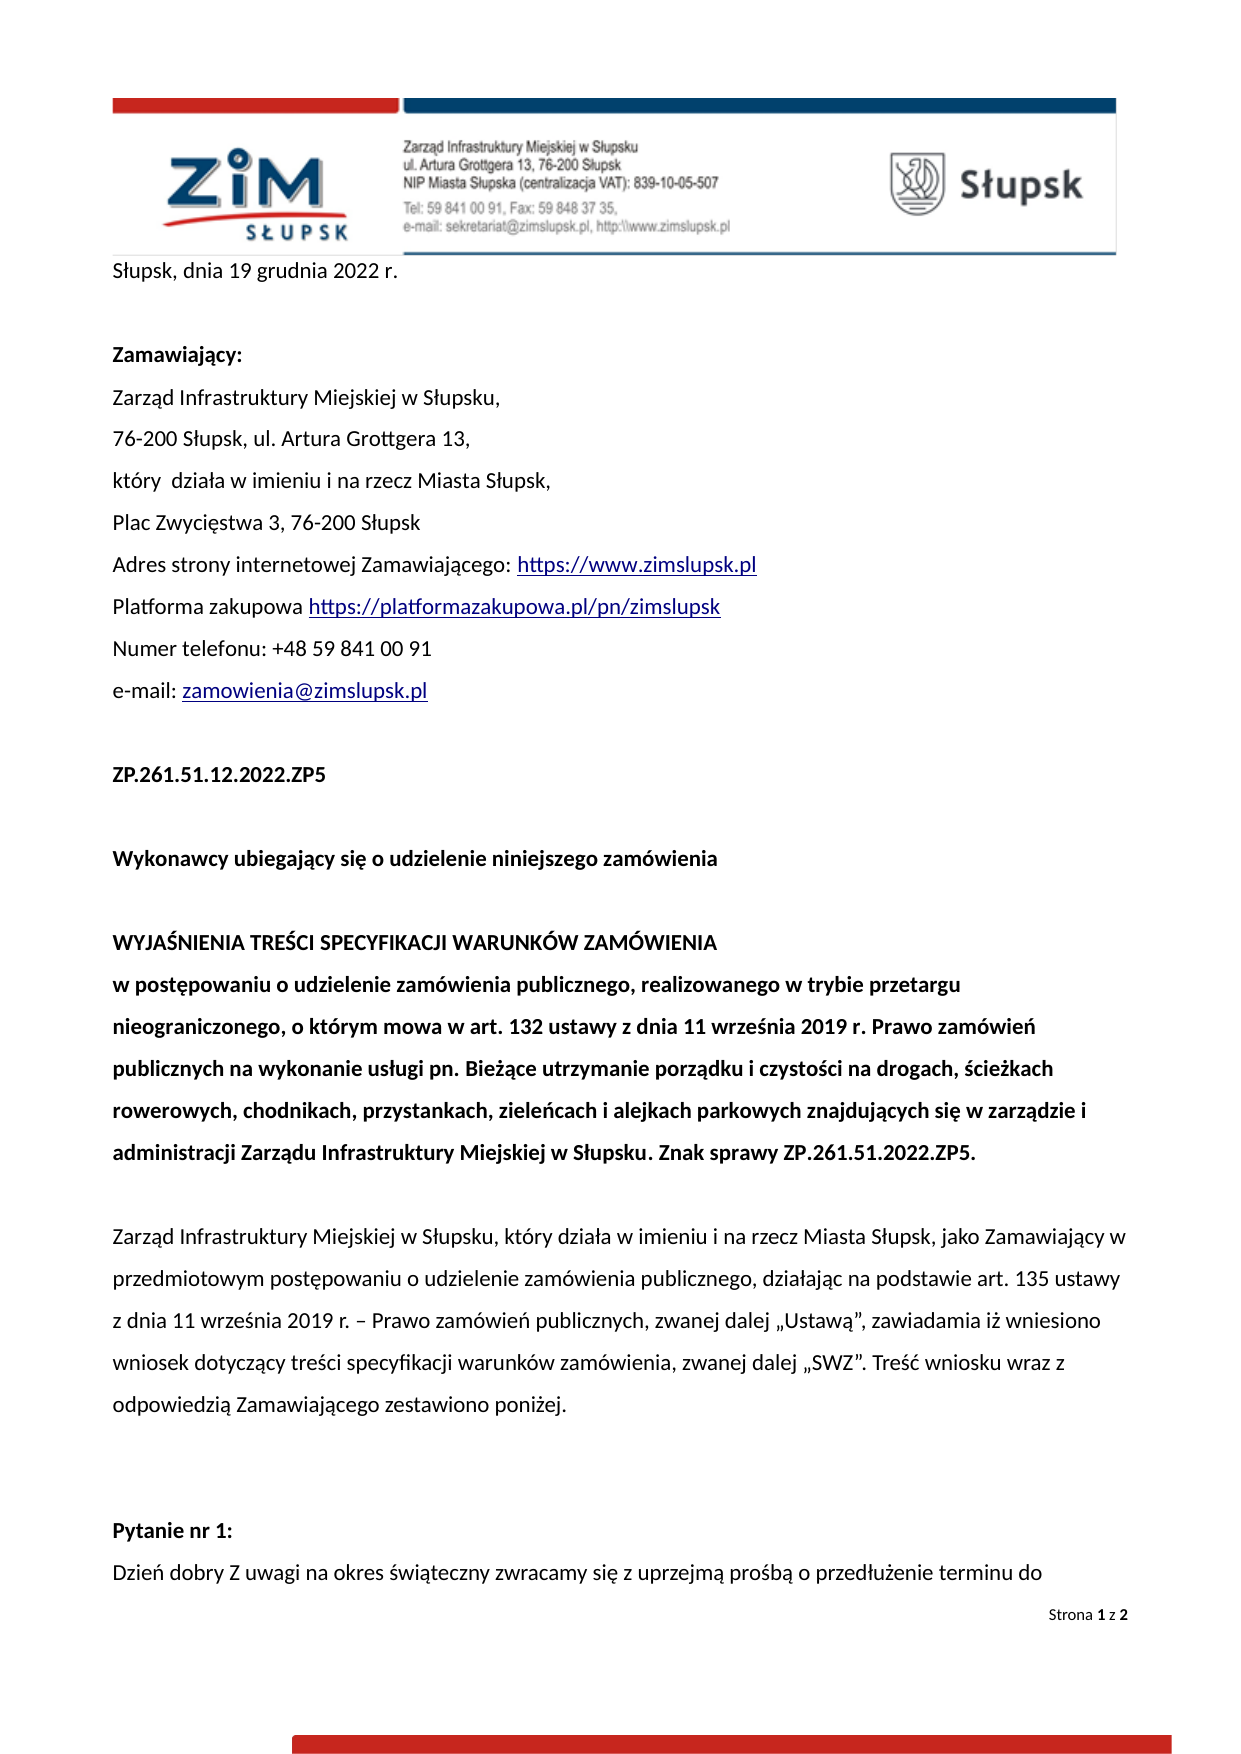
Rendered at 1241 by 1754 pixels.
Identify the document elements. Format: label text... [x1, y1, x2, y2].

text w postępowaniu o udzielenie zamówienia publicznego, realizowanego w trybie przetargu nieograniczonego, o którym mowa w art. 132 ustawy z dnia 11 września 2019 r. Prawo zamówień publicznych na wykonanie usługi pn. Bieżące utrzymanie porządku i czystości na drogach, ścieżkach rowerowych, chodnikach, przystankach, zieleńcach i alejkach parkowych znajdujących się w zarządzie i administracji Zarządu Infrastruktury Miejskiej w Słupsku. Znak sprawy ZP.261.51.2022.ZP5. [112, 970, 1128, 1166]
text e-mail: zamowienia@zimslupsk.pl [112, 676, 1128, 704]
text Zamawiający: [112, 341, 1128, 369]
text Pytanie nr 1: [112, 1516, 1128, 1544]
text ZP.261.51.12.2022.ZP5 [112, 760, 1128, 788]
text Zarząd Infrastruktury Miejskiej w Słupsku, który działa w imieniu i na rzecz Miasta Słupsk, jako Zamawiający w przedmiotowym postępowaniu o udzielenie zamówienia publicznego, działając na podstawie art. 135 ustawy z dnia 11 września 2019 r. – Prawo zamówień publicznych, zwanej dalej „Ustawą”, zawiadamia iż wniesiono wniosek dotyczący treści specyfikacji warunków zamówienia, zwanej dalej „SWZ”. Treść wniosku wraz z odpowiedzią Zamawiającego zestawiono poniżej. [112, 1222, 1128, 1418]
text 76-200 Słupsk, ul. Artura Grottgera 13, [112, 424, 1128, 453]
text WYJAŚNIENIA TREŚCI SPECYFIKACJI WARUNKÓW ZAMÓWIENIA [112, 928, 1128, 956]
text Plac Zwycięstwa 3, 76-200 Słupsk [112, 508, 1128, 537]
text Dzień dobry Z uwagi na okres świąteczny zwracamy się z uprzejmą prośbą o przedłużenie terminu do [112, 1558, 1128, 1586]
text który działa w imieniu i na rzecz Miasta Słupsk, [112, 467, 1128, 494]
text Platforma zakupowa https://platformazakupowa.pl/pn/zimslupsk [112, 592, 1128, 621]
text Słupsk, dnia 19 grudnia 2022 r. [112, 257, 1128, 285]
text Numer telefonu: +48 59 841 00 91 [112, 634, 1128, 662]
text Wykonawcy ubiegający się o udzielenie niniejszego zamówienia [112, 844, 1128, 872]
text Adres strony internetowej Zamawiającego: https://www.zimslupsk.pl [112, 551, 1128, 578]
text Zarząd Infrastruktury Miejskiej w Słupsku, [112, 383, 1128, 411]
